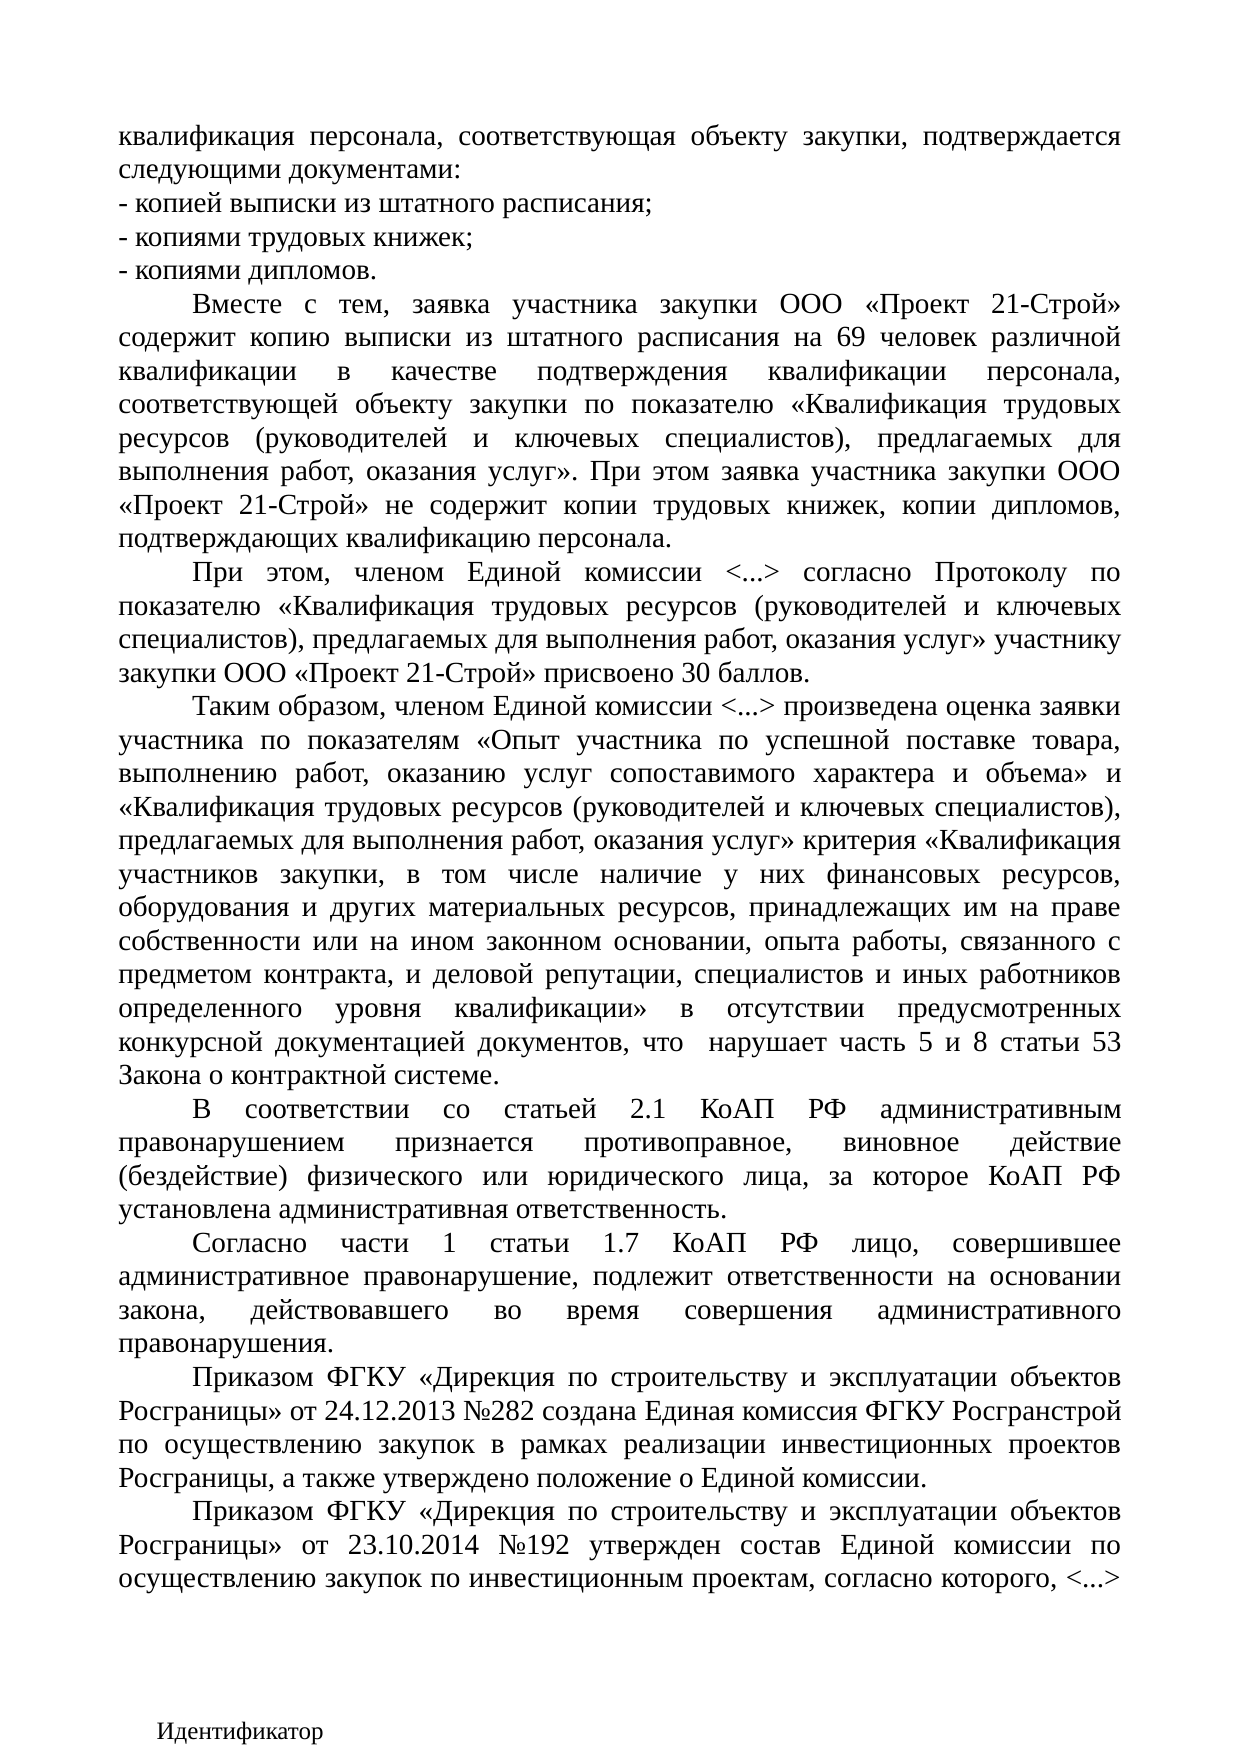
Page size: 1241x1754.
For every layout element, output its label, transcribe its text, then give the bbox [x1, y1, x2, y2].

text квалификация персонала, соответствующая объекту закупки, подтверждается следующими документами: [118, 118, 1122, 185]
text - копией выписки из штатного расписания; [118, 185, 1122, 219]
text - копиями дипломов. [118, 252, 1122, 286]
text Приказом ФГКУ «Дирекция по строительству и эксплуатации объектов Росграницы» от 23.10.2014 №192 утвержден состав Единой комиссии по осуществлению закупок по инвестиционным проектам, согласно которого, <...> [118, 1493, 1122, 1594]
text Согласно части 1 статьи 1.7 КоАП РФ лицо, совершившее административное правонарушение, подлежит ответственности на основании закона, действовавшего во время совершения административного правонарушения. [118, 1225, 1122, 1359]
text Вместе с тем, заявка участника закупки ООО «Проект 21-Строй» содержит копию выписки из штатного расписания на 69 человек различной квалификации в качестве подтверждения квалификации персонала, соответствующей объекту закупки по показателю «Квалификация трудовых ресурсов (руководителей и ключевых специалистов), предлагаемых для выполнения работ, оказания услуг». При этом заявка участника закупки ООО «Проект 21-Строй» не содержит копии трудовых книжек, копии дипломов, подтверждающих квалификацию персонала. [118, 286, 1122, 554]
text В соответствии со статьей 2.1 КоАП РФ административным правонарушением признается противоправное, виновное действие (бездействие) физического или юридического лица, за которое КоАП РФ установлена административная ответственность. [118, 1091, 1122, 1225]
text - копиями трудовых книжек; [118, 219, 1122, 252]
text Таким образом, членом Единой комиссии <...> произведена оценка заявки участника по показателям «Опыт участника по успешной поставке товара, выполнению работ, оказанию услуг сопоставимого характера и объема» и «Квалификация трудовых ресурсов (руководителей и ключевых специалистов), предлагаемых для выполнения работ, оказания услуг» критерия «Квалификация участников закупки, в том числе наличие у них финансовых ресурсов, оборудования и других материальных ресурсов, принадлежащих им на праве собственности или на ином законном основании, опыта работы, связанного с предметом контракта, и деловой репутации, специалистов и иных работников определенного уровня квалификации» в отсутствии предусмотренных конкурсной документацией документов, что нарушает часть 5 и 8 статьи 53 Закона о контрактной системе. [118, 688, 1122, 1091]
text При этом, членом Единой комиссии <...> согласно Протоколу по показателю «Квалификация трудовых ресурсов (руководителей и ключевых специалистов), предлагаемых для выполнения работ, оказания услуг» участнику закупки ООО «Проект 21-Строй» присвоено 30 баллов. [118, 554, 1122, 688]
text Приказом ФГКУ «Дирекция по строительству и эксплуатации объектов Росграницы» от 24.12.2013 №282 создана Единая комиссия ФГКУ Росгранстрой по осуществлению закупок в рамках реализации инвестиционных проектов Росграницы, а также утверждено положение о Единой комиссии. [118, 1359, 1122, 1493]
